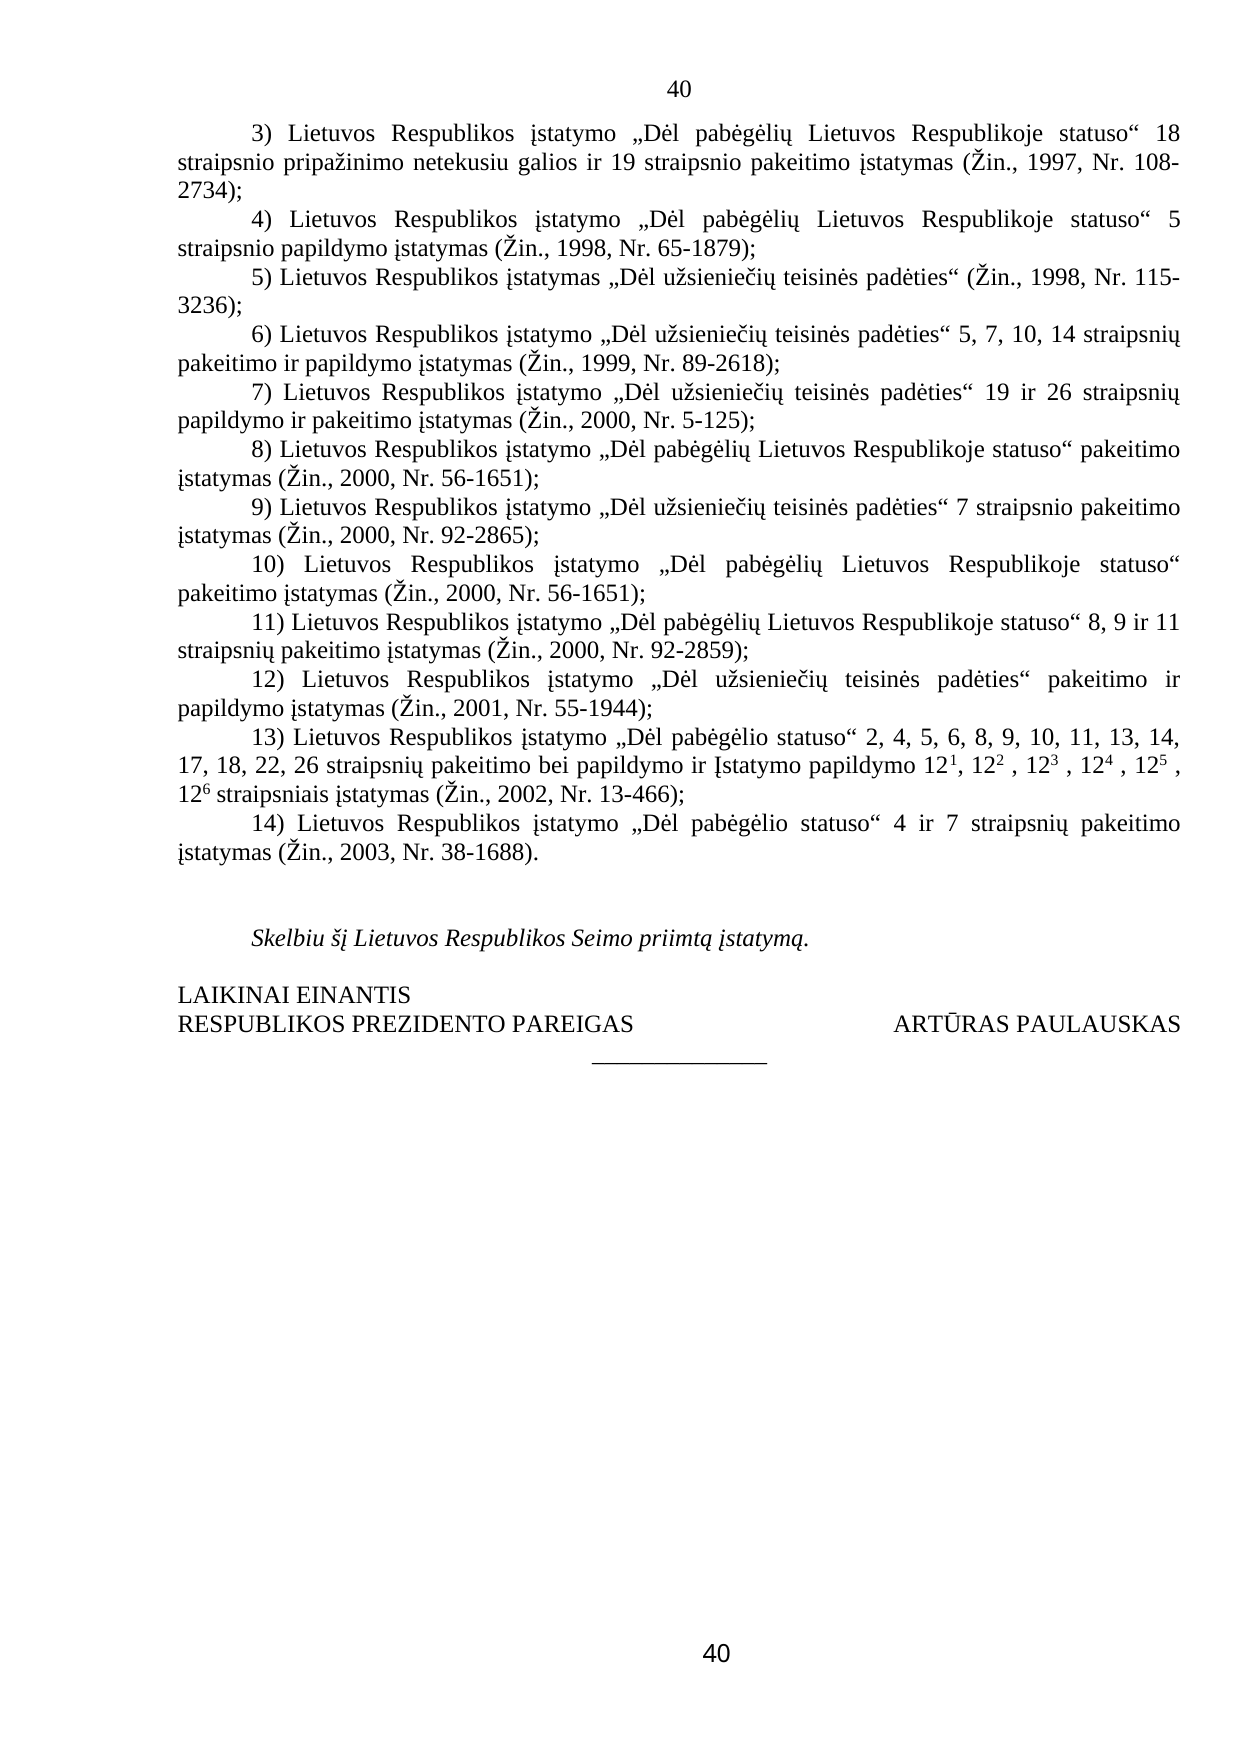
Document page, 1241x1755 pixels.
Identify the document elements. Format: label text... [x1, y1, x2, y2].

text 11) Lietuvos Respublikos įstatymo „Dėl pabėgėlių Lietuvos Respublikoje statuso“ 8, 9 ir 11 straipsnių pakeitimo įstatymas (Žin., 2000, Nr. 92-2859); [177, 607, 1181, 664]
text ______________ [177, 1038, 1181, 1067]
text 8) Lietuvos Respublikos įstatymo „Dėl pabėgėlių Lietuvos Respublikoje statuso“ pakeitimo įstatymas (Žin., 2000, Nr. 56-1651); [177, 434, 1181, 492]
text 10) Lietuvos Respublikos įstatymo „Dėl pabėgėlių Lietuvos Respublikoje statuso“ pakeitimo įstatymas (Žin., 2000, Nr. 56-1651); [177, 549, 1181, 607]
text Skelbiu šį Lietuvos Respublikos Seimo priimtą įstatymą. [177, 923, 1181, 952]
text 3) Lietuvos Respublikos įstatymo „Dėl pabėgėlių Lietuvos Respublikoje statuso“ 18 straipsnio pripažinimo netekusiu galios ir 19 straipsnio pakeitimo įstatymas (Žin., 1997, Nr. 108-2734); [177, 118, 1181, 204]
text 14) Lietuvos Respublikos įstatymo „Dėl pabėgėlio statuso“ 4 ir 7 straipsnių pakeitimo įstatymas (Žin., 2003, Nr. 38-1688). [177, 808, 1181, 866]
text 6) Lietuvos Respublikos įstatymo „Dėl užsieniečių teisinės padėties“ 5, 7, 10, 14 straipsnių pakeitimo ir papildymo įstatymas (Žin., 1999, Nr. 89-2618); [177, 319, 1181, 377]
text 13) Lietuvos Respublikos įstatymo „Dėl pabėgėlio statuso“ 2, 4, 5, 6, 8, 9, 10, 11, 13, 14, 17, 18, 22, 26 straipsnių pakeitimo bei papildymo ir Įstatymo papildymo 121, 122 , 123 , 124 , 125 , 126 straipsniais įstatymas (Žin., 2002, Nr. 13-466); [177, 722, 1181, 808]
text 9) Lietuvos Respublikos įstatymo „Dėl užsieniečių teisinės padėties“ 7 straipsnio pakeitimo įstatymas (Žin., 2000, Nr. 92-2865); [177, 492, 1181, 549]
text Laikinai einantis [177, 981, 1181, 1009]
text 4) Lietuvos Respublikos įstatymo „Dėl pabėgėlių Lietuvos Respublikoje statuso“ 5 straipsnio papildymo įstatymas (Žin., 1998, Nr. 65-1879); [177, 204, 1181, 262]
text 7) Lietuvos Respublikos įstatymo „Dėl užsieniečių teisinės padėties“ 19 ir 26 straipsnių papildymo ir pakeitimo įstatymas (Žin., 2000, Nr. 5-125); [177, 377, 1181, 434]
text 5) Lietuvos Respublikos įstatymas „Dėl užsieniečių teisinės padėties“ (Žin., 1998, Nr. 115-3236); [177, 262, 1181, 319]
text 12) Lietuvos Respublikos įstatymo „Dėl užsieniečių teisinės padėties“ pakeitimo ir papildymo įstatymas (Žin., 2001, Nr. 55-1944); [177, 664, 1181, 722]
text Respublikos Prezidento Pareigas Artūras Paulauskas [177, 1009, 1181, 1038]
